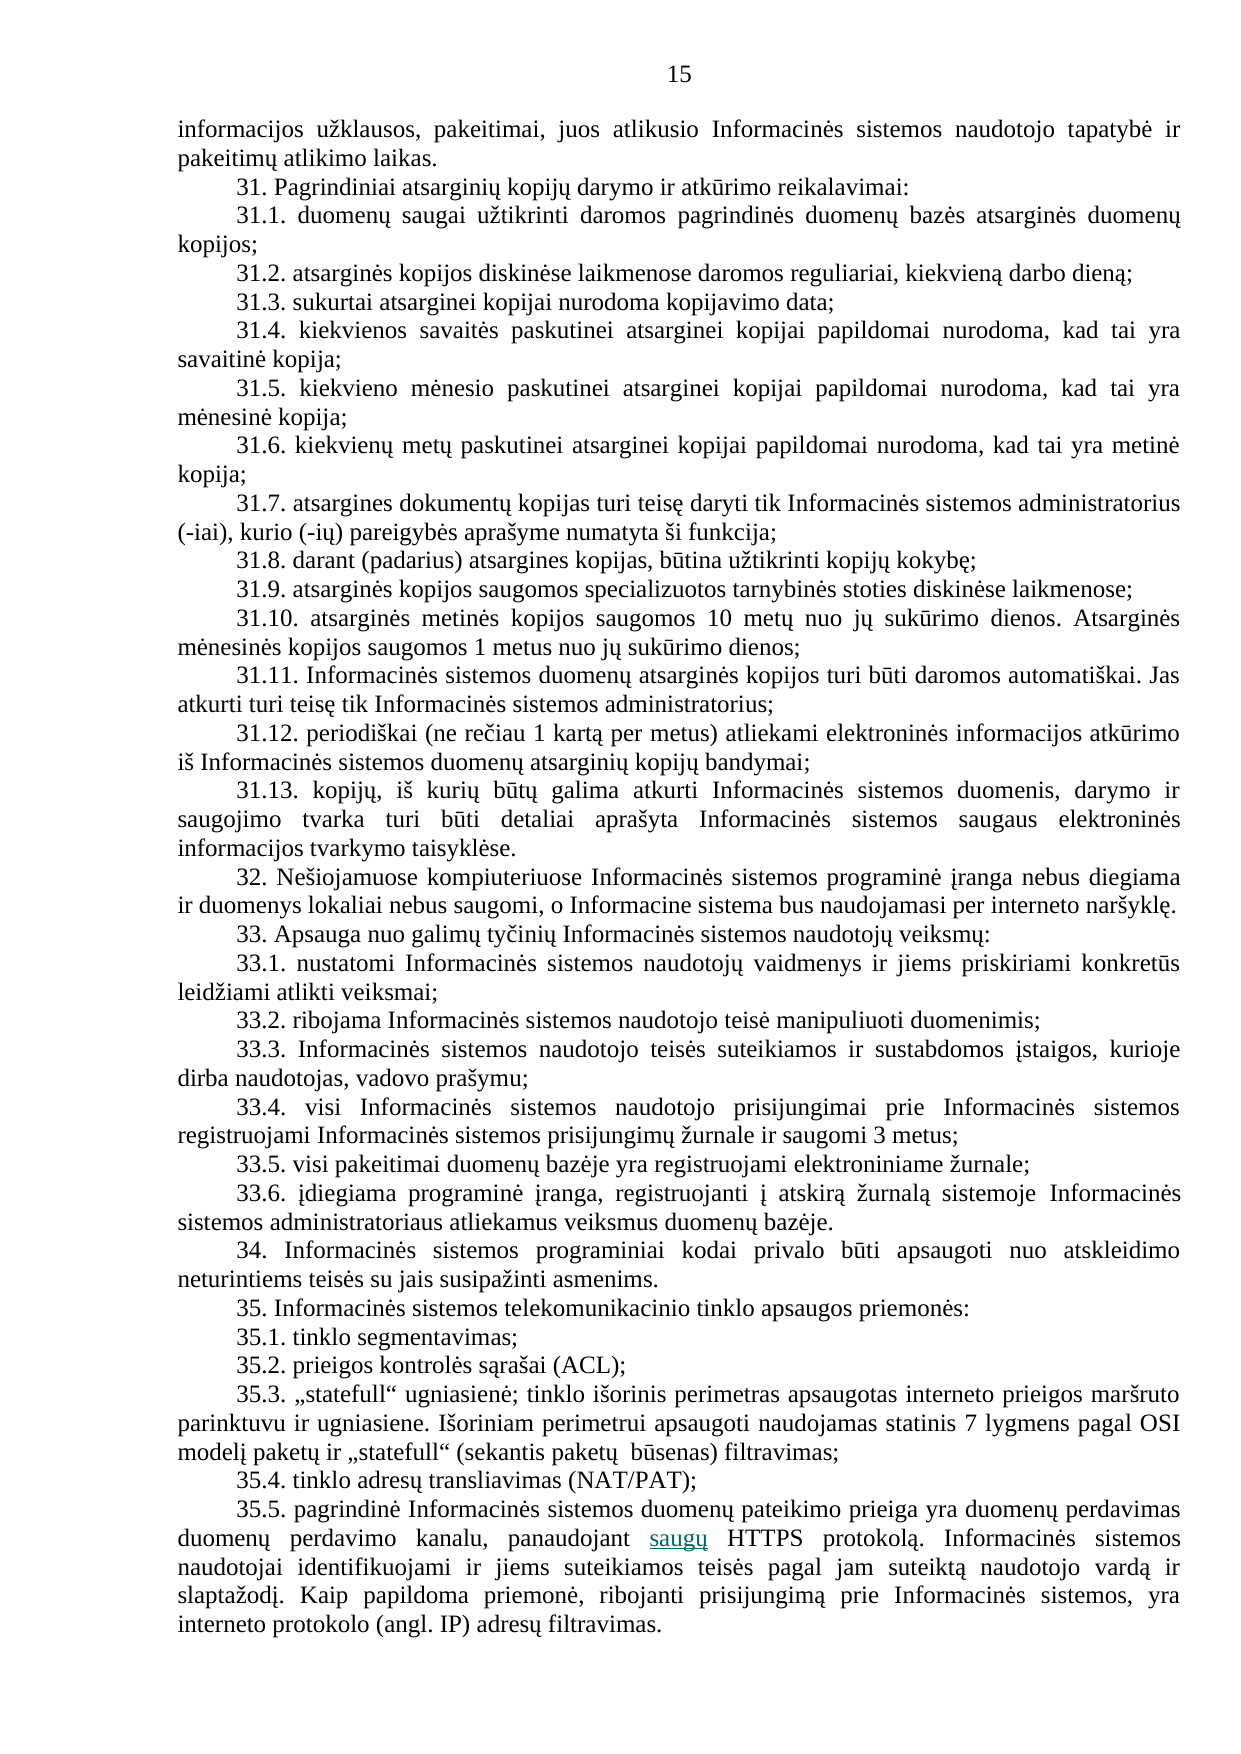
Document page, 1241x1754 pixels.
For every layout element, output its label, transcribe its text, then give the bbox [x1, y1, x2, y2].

text 33.2. ribojama Informacinės sistemos naudotojo teisė manipuliuoti duomenimis; [177, 1005, 1181, 1034]
text 33. Apsauga nuo galimų tyčinių Informacinės sistemos naudotojų veiksmų: [177, 919, 1181, 948]
text 31.2. atsarginės kopijos diskinėse laikmenose daromos reguliariai, kiekvieną darbo dieną; [177, 258, 1181, 287]
text 31.5. kiekvieno mėnesio paskutinei atsarginei kopijai papildomai nurodoma, kad tai yra mėnesinė kopija; [177, 373, 1181, 430]
text 33.6. įdiegiama programinė įranga, registruojanti į atskirą žurnalą sistemoje Informacinės sistemos administratoriaus atliekamus veiksmus duomenų bazėje. [177, 1178, 1181, 1235]
text 31.1. duomenų saugai užtikrinti daromos pagrindinės duomenų bazės atsarginės duomenų kopijos; [177, 200, 1181, 258]
text 31.10. atsarginės metinės kopijos saugomos 10 metų nuo jų sukūrimo dienos. Atsarginės mėnesinės kopijos saugomos 1 metus nuo jų sukūrimo dienos; [177, 603, 1181, 660]
text 31.13. kopijų, iš kurių būtų galima atkurti Informacinės sistemos duomenis, darymo ir saugojimo tvarka turi būti detaliai aprašyta Informacinės sistemos saugaus elektroninės informacijos tvarkymo taisyklėse. [177, 775, 1181, 862]
text 32. Nešiojamuose kompiuteriuose Informacinės sistemos programinė įranga nebus diegiama ir duomenys lokaliai nebus saugomi, o Informacine sistema bus naudojamasi per interneto naršyklę. [177, 862, 1181, 919]
text 31.3. sukurtai atsarginei kopijai nurodoma kopijavimo data; [177, 287, 1181, 315]
text 35.3. „statefull“ ugniasienė; tinklo išorinis perimetras apsaugotas interneto prieigos maršruto parinktuvu ir ugniasiene. Išoriniam perimetrui apsaugoti naudojamas statinis 7 lygmens pagal OSI modelį paketų ir „statefull“ (sekantis paketų būsenas) filtravimas; [177, 1379, 1181, 1465]
text 31.8. darant (padarius) atsargines kopijas, būtina užtikrinti kopijų kokybę; [177, 545, 1181, 574]
text 33.5. visi pakeitimai duomenų bazėje yra registruojami elektroniniame žurnale; [177, 1149, 1181, 1178]
text 31.9. atsarginės kopijos saugomos specializuotos tarnybinės stoties diskinėse laikmenose; [177, 574, 1181, 603]
text 33.1. nustatomi Informacinės sistemos naudotojų vaidmenys ir jiems priskiriami konkretūs leidžiami atlikti veiksmai; [177, 948, 1181, 1005]
text 31.4. kiekvienos savaitės paskutinei atsarginei kopijai papildomai nurodoma, kad tai yra savaitinė kopija; [177, 315, 1181, 373]
text 35. Informacinės sistemos telekomunikacinio tinklo apsaugos priemonės: [177, 1293, 1181, 1322]
text 33.3. Informacinės sistemos naudotojo teisės suteikiamos ir sustabdomos įstaigos, kurioje dirba naudotojas, vadovo prašymu; [177, 1034, 1181, 1092]
text 35.4. tinklo adresų transliavimas (NAT/PAT); [177, 1465, 1181, 1494]
text 34. Informacinės sistemos programiniai kodai privalo būti apsaugoti nuo atskleidimo neturintiems teisės su jais susipažinti asmenims. [177, 1235, 1181, 1293]
text 35.1. tinklo segmentavimas; [177, 1322, 1181, 1350]
text 31.12. periodiškai (ne rečiau 1 kartą per metus) atliekami elektroninės informacijos atkūrimo iš Informacinės sistemos duomenų atsarginių kopijų bandymai; [177, 718, 1181, 775]
text informacijos užklausos, pakeitimai, juos atlikusio Informacinės sistemos naudotojo tapatybė ir pakeitimų atlikimo laikas. [177, 114, 1181, 172]
text 31.6. kiekvienų metų paskutinei atsarginei kopijai papildomai nurodoma, kad tai yra metinė kopija; [177, 430, 1181, 488]
text 35.2. prieigos kontrolės sąrašai (ACL); [177, 1350, 1181, 1379]
text 31.11. Informacinės sistemos duomenų atsarginės kopijos turi būti daromos automatiškai. Jas atkurti turi teisę tik Informacinės sistemos administratorius; [177, 660, 1181, 718]
text 35.5. pagrindinė Informacinės sistemos duomenų pateikimo prieiga yra duomenų perdavimas duomenų perdavimo kanalu, panaudojant saugų HTTPS protokolą. Informacinės sistemos naudotojai identifikuojami ir jiems suteikiamos teisės pagal jam suteiktą naudotojo vardą ir slaptažodį. Kaip papildoma priemonė, ribojanti prisijungimą prie Informacinės sistemos, yra interneto protokolo (angl. IP) adresų filtravimas. [177, 1494, 1181, 1638]
text 33.4. visi Informacinės sistemos naudotojo prisijungimai prie Informacinės sistemos registruojami Informacinės sistemos prisijungimų žurnale ir saugomi 3 metus; [177, 1092, 1181, 1149]
text 31.7. atsargines dokumentų kopijas turi teisę daryti tik Informacinės sistemos administratorius (-iai), kurio (-ių) pareigybės aprašyme numatyta ši funkcija; [177, 488, 1181, 545]
text 31. Pagrindiniai atsarginių kopijų darymo ir atkūrimo reikalavimai: [177, 172, 1181, 200]
